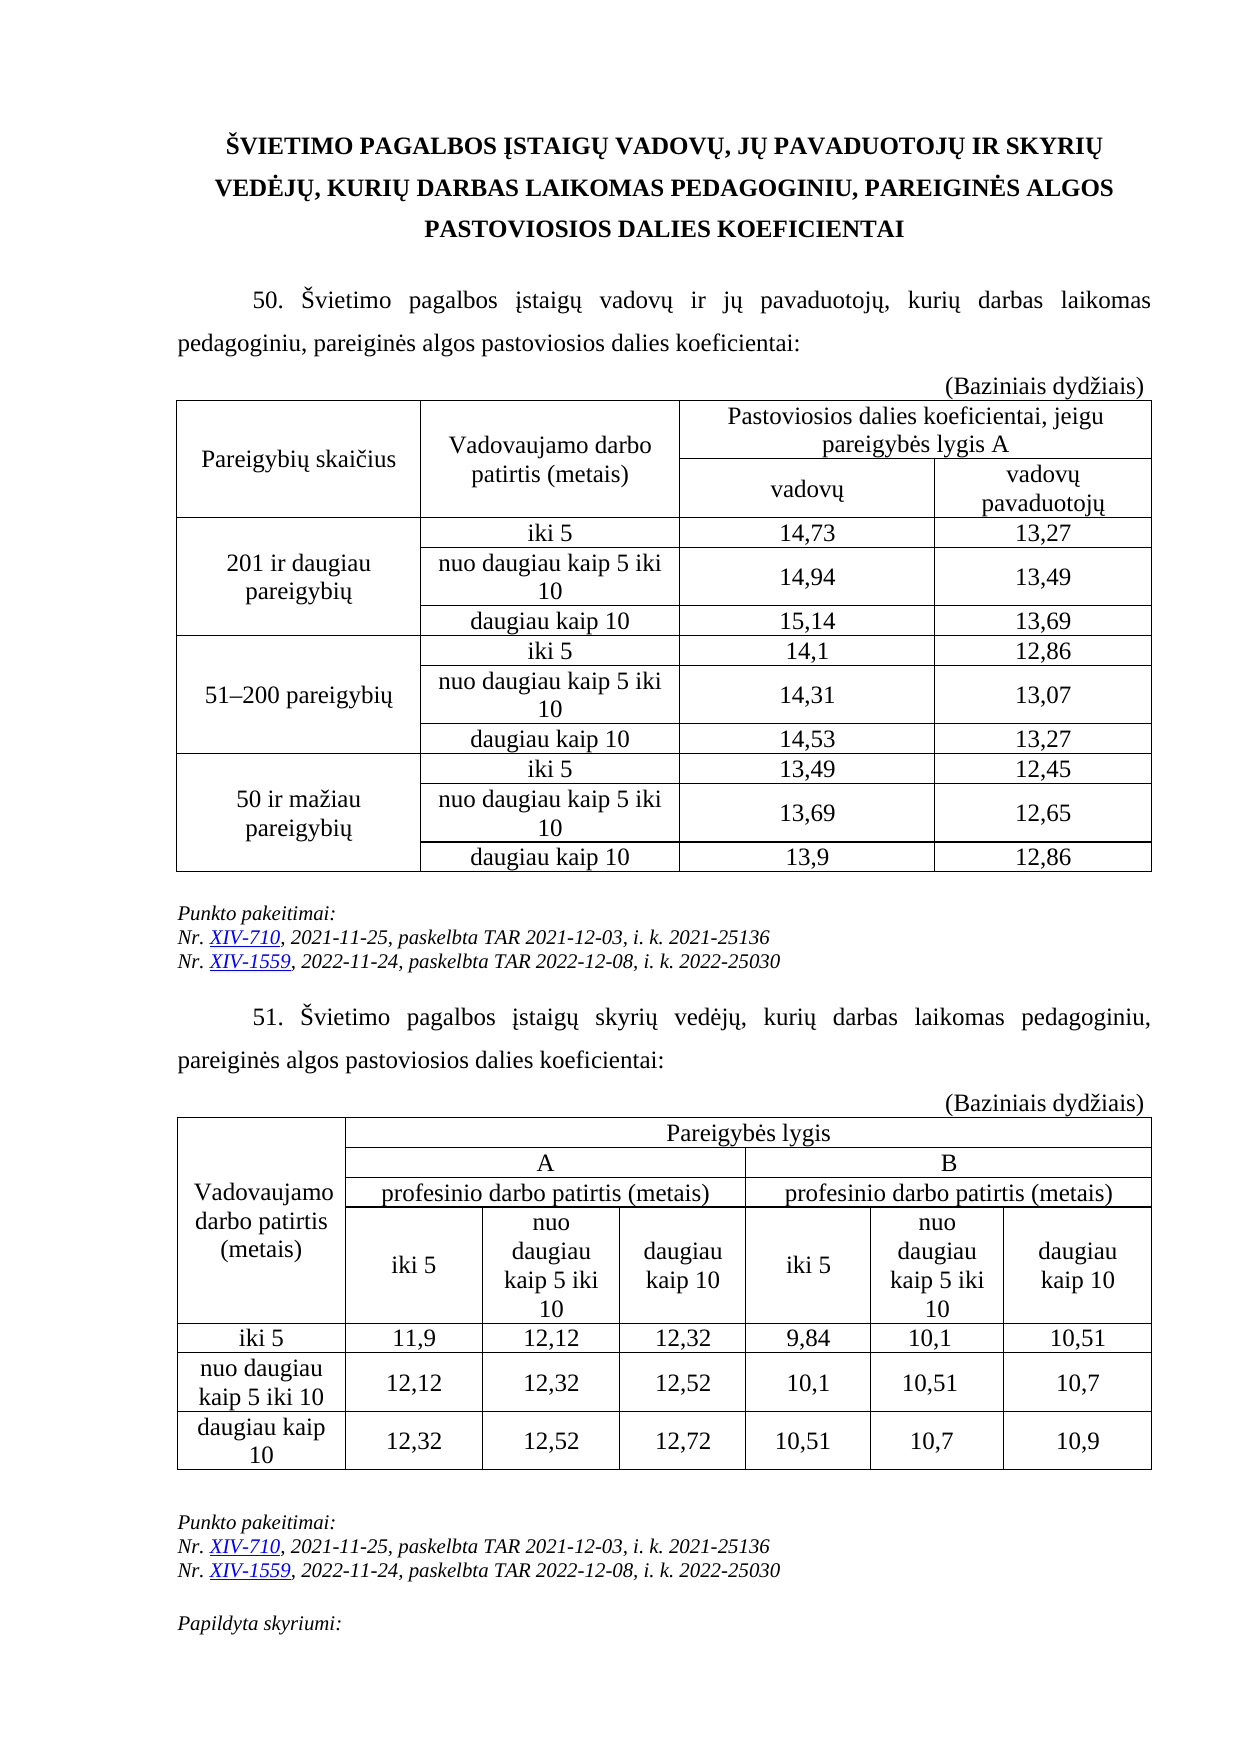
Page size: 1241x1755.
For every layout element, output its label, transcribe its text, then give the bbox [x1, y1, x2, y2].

table_cell 10,7 [871, 1412, 1003, 1469]
table_cell 14,73 [680, 518, 934, 547]
table_cell daugiau kaip 10 [421, 606, 679, 635]
table_header Vadovaujamo darbo patirtis (metais) [421, 401, 679, 517]
text ŠVIETIMO PAGALBOS ĮSTAIGŲ VADOVŲ, JŲ PAVADUOTOJŲ IR SKYRIŲ VEDĖJŲ, KURIŲ DARBAS LAIKOMAS PEDAGOGINIU, PAREIGINĖS ALGOS PASTOVIOSIOS DALIES KOEFICIENTAI [177, 118, 1152, 243]
table_cell 12,72 [620, 1412, 745, 1469]
table_cell profesinio darbo patirtis (metais) [346, 1178, 745, 1206]
table_cell 13,07 [935, 666, 1151, 723]
table_cell nuo daugiau kaip 5 iki 10 [421, 784, 679, 841]
table_header Pareigybių skaičius [177, 401, 420, 517]
table_cell 12,86 [935, 843, 1151, 871]
table_cell 10,7 [1004, 1353, 1151, 1411]
table_cell iki 5 [746, 1208, 870, 1322]
table_cell 12,52 [483, 1412, 619, 1469]
table_cell 10,9 [1004, 1412, 1151, 1469]
table_cell nuo daugiau kaip 5 iki 10 [483, 1208, 619, 1322]
table_header Pareigybės lygis [346, 1118, 1151, 1147]
table_cell 14,94 [680, 548, 934, 605]
table_cell 12,12 [346, 1353, 482, 1411]
table_cell daugiau kaip 10 [421, 724, 679, 753]
table_cell 13,49 [680, 754, 934, 783]
text 51. Švietimo pagalbos įstaigų skyrių vedėjų, kurių darbas laikomas pedagoginiu, pareiginės algos pastoviosios dalies koeficientai: [177, 1002, 1152, 1074]
table_cell 12,52 [620, 1353, 745, 1411]
table_cell A [346, 1148, 745, 1177]
table_cell iki 5 [421, 518, 679, 547]
table_cell 201 ir daugiau pareigybių [177, 518, 420, 635]
table_cell nuo daugiau kaip 5 iki 10 [871, 1208, 1003, 1322]
table_cell 9,84 [746, 1324, 870, 1352]
table_cell iki 5 [421, 636, 679, 665]
text 50. Švietimo pagalbos įstaigų vadovų ir jų pavaduotojų, kurių darbas laikomas pedagoginiu, pareiginės algos pastoviosios dalies koeficientai: [177, 285, 1152, 357]
table_cell 10,51 [871, 1353, 1003, 1411]
table_cell 51–200 pareigybių [177, 636, 420, 753]
table_cell 14,53 [680, 724, 934, 753]
text Papildyta skyriumi: [177, 1611, 1152, 1635]
table_cell iki 5 [178, 1324, 345, 1352]
table_cell 13,69 [935, 606, 1151, 635]
table_cell 11,9 [346, 1324, 482, 1352]
table_cell 10,1 [871, 1324, 1003, 1352]
table_cell daugiau kaip 10 [178, 1412, 345, 1469]
text Punkto pakeitimai: [177, 901, 1152, 925]
text Nr. XIV-710, 2021-11-25, paskelbta TAR 2021-12-03, i. k. 2021-25136 [177, 1534, 1152, 1558]
table_cell 13,49 [935, 548, 1151, 605]
table_cell 13,9 [680, 843, 934, 871]
table_cell 12,32 [620, 1324, 745, 1352]
table_cell 12,12 [483, 1324, 619, 1352]
table_cell 12,45 [935, 754, 1151, 783]
table_cell 13,69 [680, 784, 934, 841]
table_cell 15,14 [680, 606, 934, 635]
table_cell 12,32 [483, 1353, 619, 1411]
table_cell 14,1 [680, 636, 934, 665]
table_header Pastoviosios dalies koeficientai, jeigu pareigybės lygis A [680, 401, 1151, 458]
table_cell vadovų pavaduotojų [935, 459, 1151, 517]
table_cell 10,51 [746, 1412, 870, 1469]
text (Baziniais dydžiais) [177, 371, 1152, 400]
table_cell 13,27 [935, 518, 1151, 547]
table_cell 12,32 [346, 1412, 482, 1469]
table_cell iki 5 [346, 1208, 482, 1322]
text Punkto pakeitimai: [177, 1510, 1152, 1534]
table_header Vadovaujamo darbo patirtis (metais) [178, 1118, 345, 1322]
table_cell profesinio darbo patirtis (metais) [746, 1178, 1151, 1206]
table_cell nuo daugiau kaip 5 iki 10 [178, 1353, 345, 1411]
table_cell 13,27 [935, 724, 1151, 753]
table_cell daugiau kaip 10 [421, 843, 679, 871]
table_cell B [746, 1148, 1151, 1177]
table_cell 10,51 [1004, 1324, 1151, 1352]
table_cell daugiau kaip 10 [1004, 1208, 1151, 1322]
table_cell 50 ir mažiau pareigybių [177, 754, 420, 871]
table_cell 12,65 [935, 784, 1151, 841]
table_cell nuo daugiau kaip 5 iki 10 [421, 548, 679, 605]
text Nr. XIV-710, 2021-11-25, paskelbta TAR 2021-12-03, i. k. 2021-25136 [177, 925, 1152, 949]
table_cell iki 5 [421, 754, 679, 783]
table_cell 12,86 [935, 636, 1151, 665]
text (Baziniais dydžiais) [177, 1088, 1152, 1117]
text Nr. XIV-1559, 2022-11-24, paskelbta TAR 2022-12-08, i. k. 2022-25030 [177, 949, 1152, 973]
table_cell nuo daugiau kaip 5 iki 10 [421, 666, 679, 723]
table_cell vadovų [680, 459, 934, 517]
table_cell daugiau kaip 10 [620, 1208, 745, 1322]
text Nr. XIV-1559, 2022-11-24, paskelbta TAR 2022-12-08, i. k. 2022-25030 [177, 1558, 1152, 1582]
table_cell 10,1 [746, 1353, 870, 1411]
table_cell 14,31 [680, 666, 934, 723]
